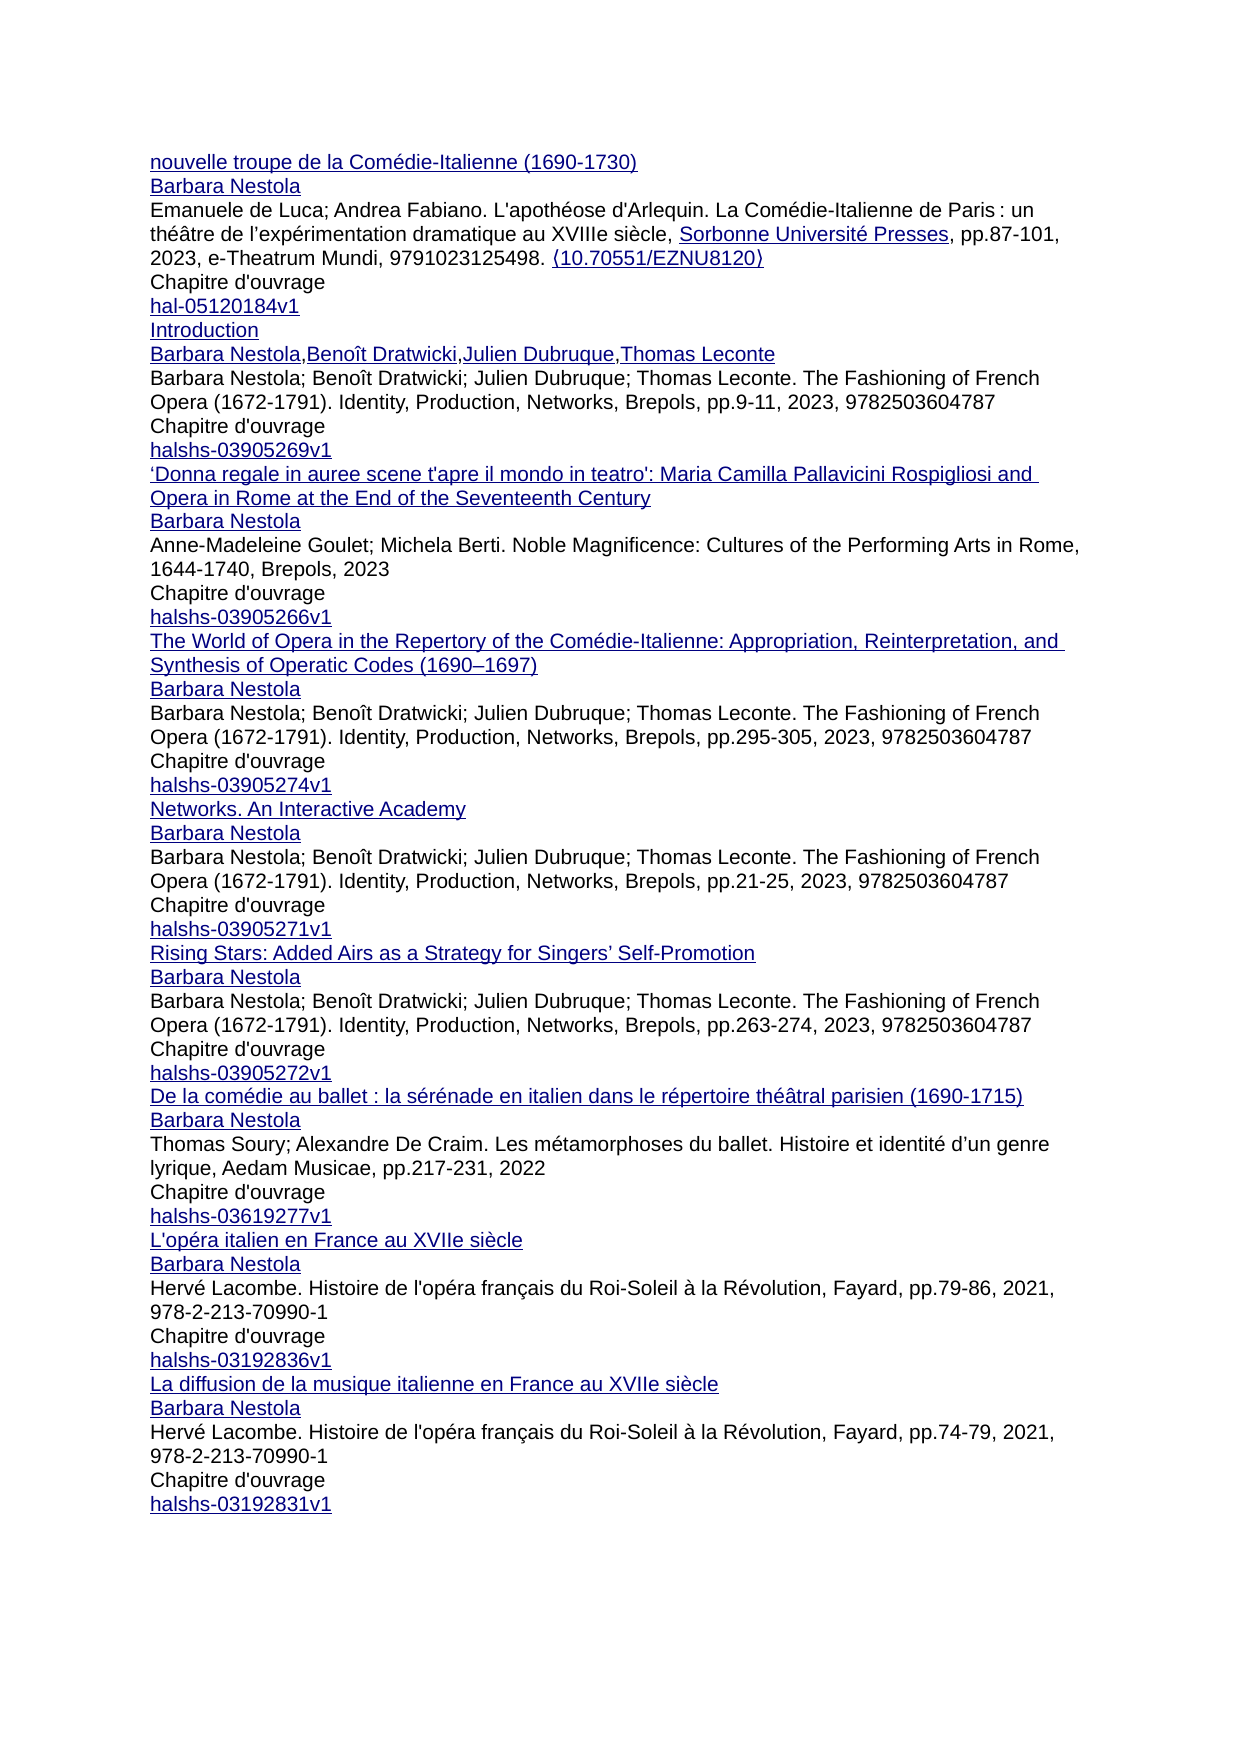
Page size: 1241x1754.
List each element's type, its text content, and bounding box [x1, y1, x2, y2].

table_cell Rising Stars: Added Airs as a Strategy for Singers’ Self-Promotion Barbara Nestola Barbara Nestola; Benoît Dratwicki; Julien Dubruque; Thomas Leconte. The Fashioning of French Opera (1672-1791). Identity, Production, Networks, Brepols, pp.263-274, 2023, 9782503604787 Chapitre d'ouvrage halshs-03905272v1 [150, 941, 1090, 1084]
table_cell Introduction Barbara Nestola,Benoît Dratwicki,Julien Dubruque,Thomas Leconte Barbara Nestola; Benoît Dratwicki; Julien Dubruque; Thomas Leconte. The Fashioning of French Opera (1672-1791). Identity, Production, Networks, Brepols, pp.9-11, 2023, 9782503604787 Chapitre d'ouvrage halshs-03905269v1 [150, 318, 1090, 461]
table_cell The World of Opera in the Repertory of the Comédie-Italienne: Appropriation, Reinterpretation, and Synthesis of Operatic Codes (1690–1697) Barbara Nestola Barbara Nestola; Benoît Dratwicki; Julien Dubruque; Thomas Leconte. The Fashioning of French Opera (1672-1791). Identity, Production, Networks, Brepols, pp.295-305, 2023, 9782503604787 Chapitre d'ouvrage halshs-03905274v1 [150, 629, 1090, 797]
table_cell L'opéra italien en France au XVIIe siècle Barbara Nestola Hervé Lacombe. Histoire de l'opéra français du Roi-Soleil à la Révolution, Fayard, pp.79-86, 2021, 978-2-213-70990-1 Chapitre d'ouvrage halshs-03192836v1 [150, 1228, 1090, 1372]
table_cell Networks. An Interactive Academy Barbara Nestola Barbara Nestola; Benoît Dratwicki; Julien Dubruque; Thomas Leconte. The Fashioning of French Opera (1672-1791). Identity, Production, Networks, Brepols, pp.21-25, 2023, 9782503604787 Chapitre d'ouvrage halshs-03905271v1 [150, 797, 1090, 941]
table_cell La diffusion de la musique italienne en France au XVIIe siècle Barbara Nestola Hervé Lacombe. Histoire de l'opéra français du Roi-Soleil à la Révolution, Fayard, pp.74-79, 2021, 978-2-213-70990-1 Chapitre d'ouvrage halshs-03192831v1 [150, 1372, 1090, 1516]
table_cell ‘Donna regale in auree scene t'apre il mondo in teatro': Maria Camilla Pallavicini Rospigliosi and Opera in Rome at the End of the Seventeenth Century Barbara Nestola Anne-Madeleine Goulet; Michela Berti. Noble Magnificence: Cultures of the Performing Arts in Rome, 1644-1740, Brepols, 2023 Chapitre d'ouvrage halshs-03905266v1 [150, 461, 1090, 629]
table_cell De la comédie au ballet : la sérénade en italien dans le répertoire théâtral parisien (1690-1715) Barbara Nestola Thomas Soury; Alexandre De Craim. Les métamorphoses du ballet. Histoire et identité d’un genre lyrique, Aedam Musicae, pp.217-231, 2022 Chapitre d'ouvrage halshs-03619277v1 [150, 1084, 1090, 1228]
table_cell D’Élisabeth Daneret à Ursula Astori: la cantatrice dans la pratique musicale de l’ancienne et de la nouvelle troupe de la Comédie-Italienne (1690-1730) Barbara Nestola Emanuele de Luca; Andrea Fabiano. L'apothéose d'Arlequin. La Comédie-Italienne de Paris : un théâtre de l’expérimentation dramatique au XVIIIe siècle, Sorbonne Université Presses, pp.87-101, 2023, e-Theatrum Mundi, 9791023125498. ⟨10.70551/EZNU8120⟩ Chapitre d'ouvrage hal-05120184v1 [150, 150, 1090, 318]
